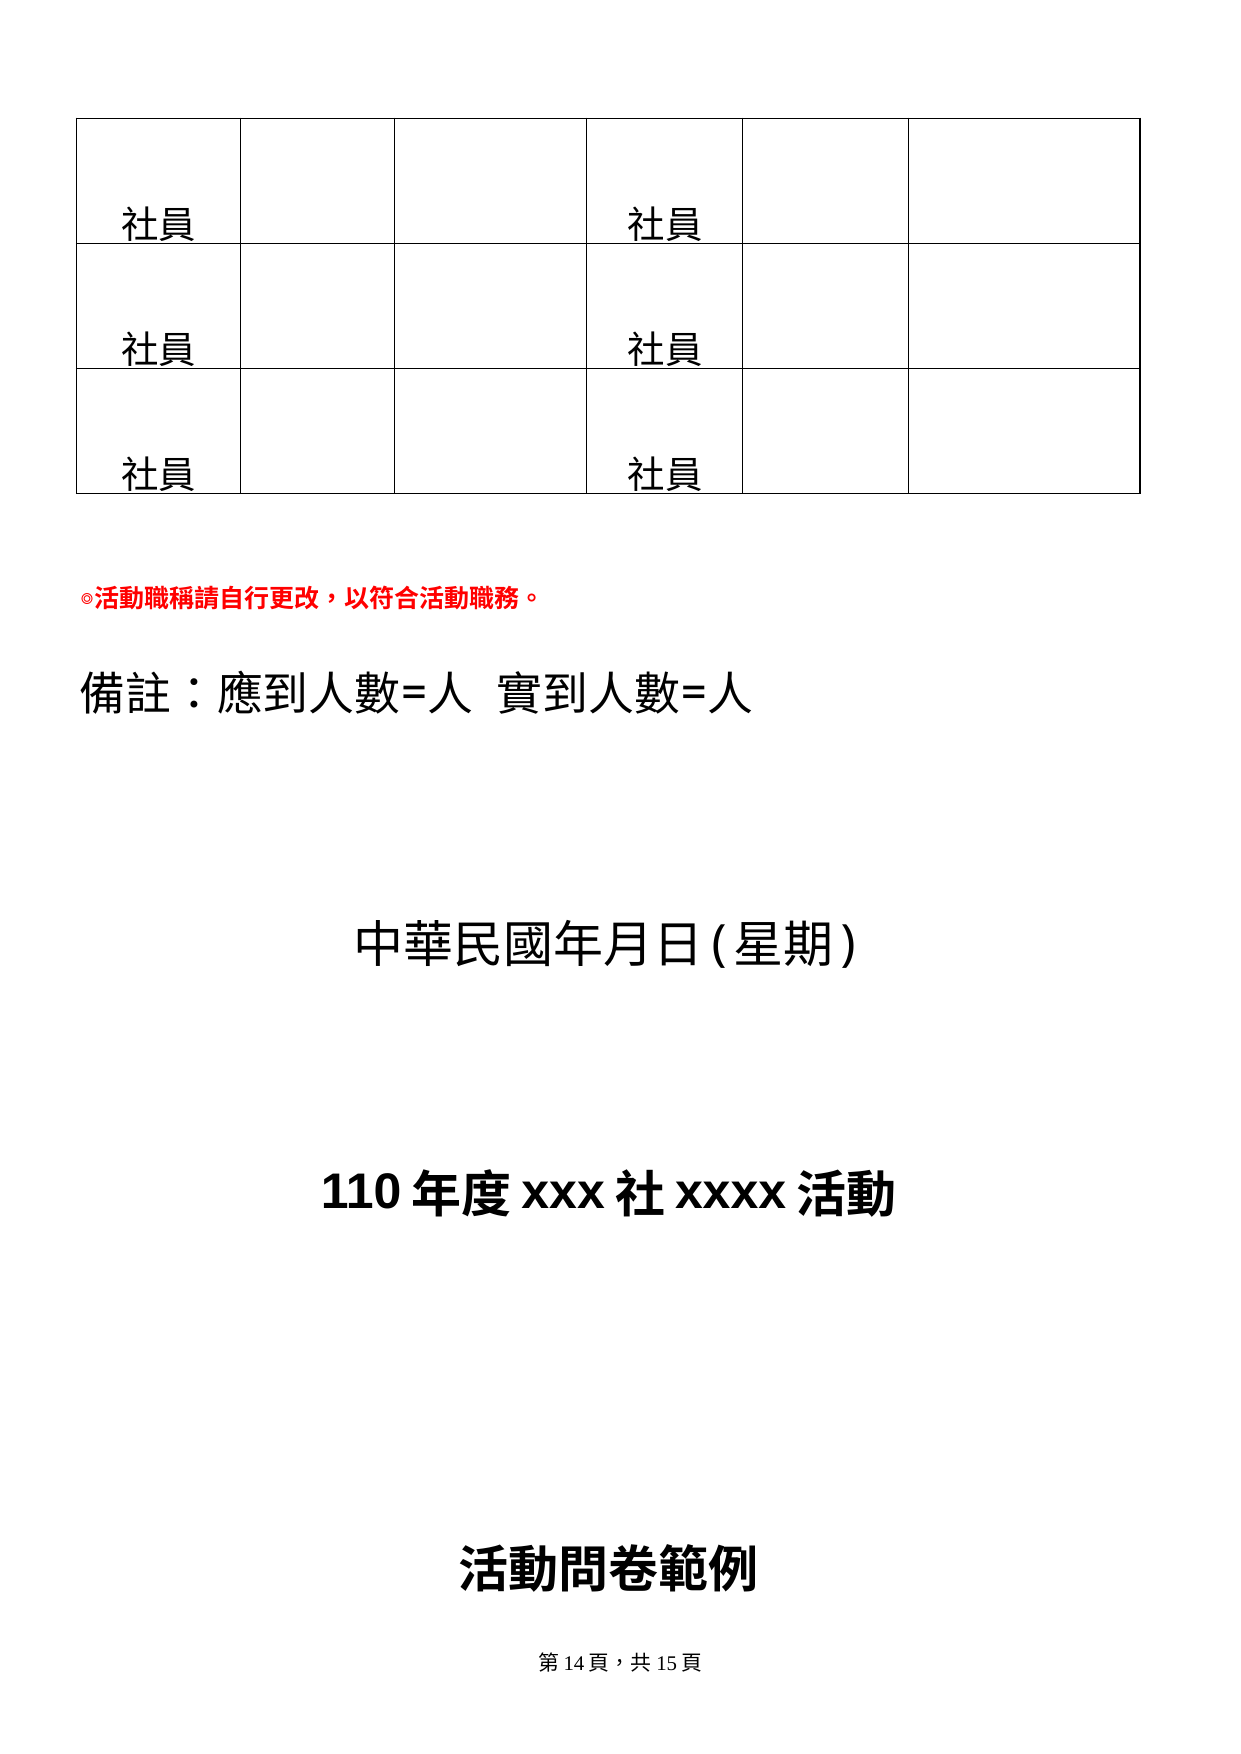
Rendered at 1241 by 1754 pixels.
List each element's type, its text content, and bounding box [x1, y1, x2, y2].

table_cell [743, 119, 908, 243]
table_cell [1141, 368, 1167, 493]
table_cell 中華民國年月日(星期) [76, 868, 1140, 993]
table_cell 110年度xxx社xxxx活動 活動問卷範例 [76, 993, 1140, 1618]
table_cell 備註：應到人數=人 實到人數=人 [76, 618, 1140, 868]
table_cell [743, 244, 908, 368]
table_cell [1141, 118, 1167, 243]
table_cell [1140, 618, 1167, 868]
table_cell [743, 369, 908, 493]
table_cell ◎活動職稱請自行更改，以符合活動職務。 [76, 494, 1140, 618]
table_cell [1140, 493, 1167, 618]
table_cell 社員 [587, 369, 742, 493]
table_cell [909, 119, 1139, 243]
table_cell [1141, 243, 1167, 368]
table_cell [241, 244, 394, 368]
table_cell 社員 [587, 244, 742, 368]
table_cell [1140, 993, 1167, 1618]
table_cell [909, 369, 1139, 493]
table_cell [1140, 868, 1167, 993]
table_cell 社員 [77, 369, 240, 493]
table_cell [241, 119, 394, 243]
table_cell [395, 119, 586, 243]
table_cell 社員 [77, 119, 240, 243]
table_cell [241, 369, 394, 493]
table_cell [909, 244, 1139, 368]
table_cell 社員 [77, 244, 240, 368]
table_cell 社員 [587, 119, 742, 243]
table_cell [395, 244, 586, 368]
table_cell [395, 369, 586, 493]
